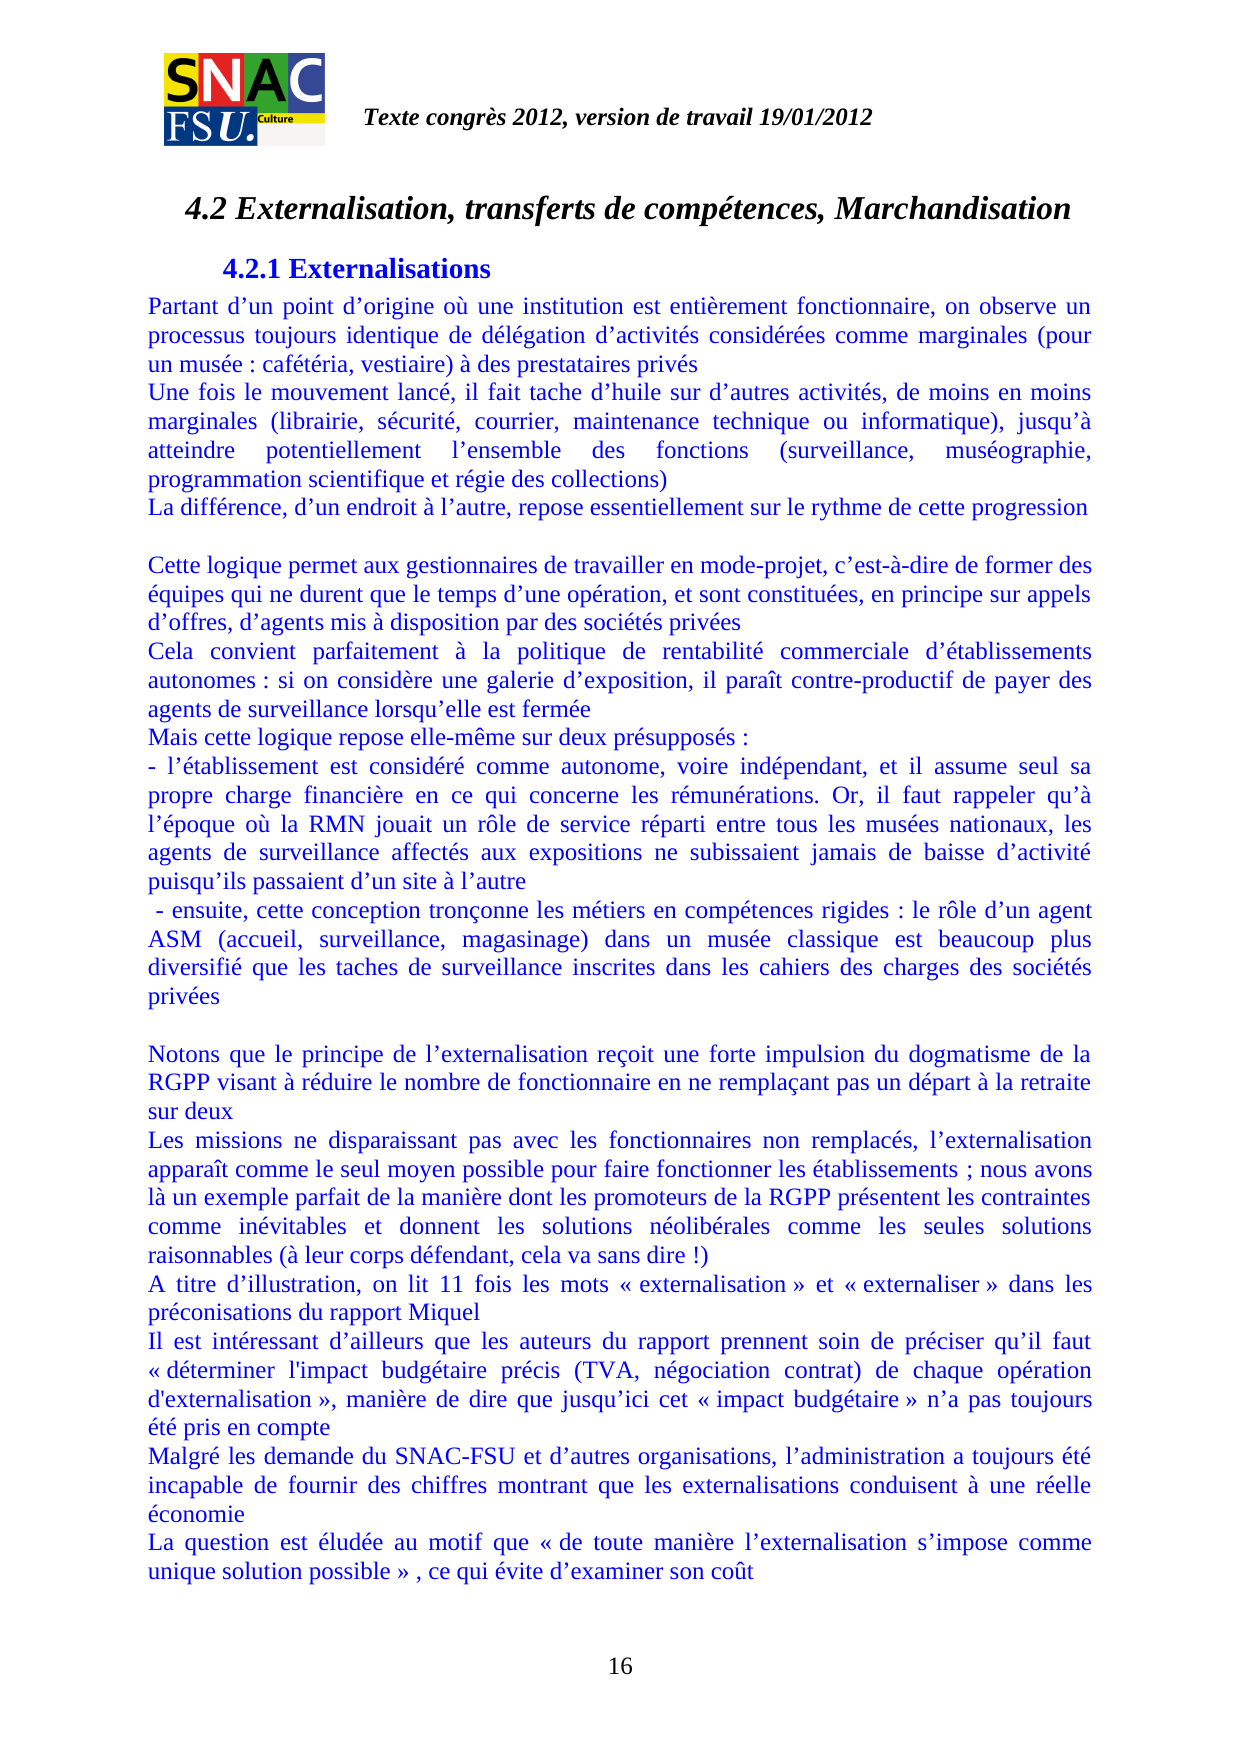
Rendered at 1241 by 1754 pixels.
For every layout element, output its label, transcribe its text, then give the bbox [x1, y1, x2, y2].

text Cette logique permet aux gestionnaires de travailler en mode-projet, c’est-à-dire de former des équipes qui ne durent que le temps d’une opération, et sont constituées, en principe sur appels d’offres, d’agents mis à disposition par des sociétés privées [148, 550, 1093, 636]
text Partant d’un point d’origine où une institution est entièrement fonctionnaire, on observe un processus toujours identique de délégation d’activités considérées comme marginales (pour un musée : cafétéria, vestiaire) à des prestataires privés [148, 291, 1093, 377]
text Mais cette logique repose elle-même sur deux présupposés : [148, 722, 1093, 751]
subtitle Externalisation, transferts de compétences, Marchandisation [185, 188, 1093, 226]
text Il est intéressant d’ailleurs que les auteurs du rapport prennent soin de préciser qu’il faut « déterminer l'impact budgétaire précis (TVA, négociation contrat) de chaque opération d'externalisation », manière de dire que jusqu’ici cet « impact budgétaire » n’a pas toujours été pris en compte [148, 1326, 1093, 1441]
text - ensuite, cette conception tronçonne les métiers en compétences rigides : le rôle d’un agent ASM (accueil, surveillance, magasinage) dans un musée classique est beaucoup plus diversifié que les taches de surveillance inscrites dans les cahiers des charges des sociétés privées [148, 895, 1093, 1010]
text Les missions ne disparaissant pas avec les fonctionnaires non remplacés, l’externalisation apparaît comme le seul moyen possible pour faire fonctionner les établissements ; nous avons là un exemple parfait de la manière dont les promoteurs de la RGPP présentent les contraintes comme inévitables et donnent les solutions néolibérales comme les seules solutions raisonnables (à leur corps défendant, cela va sans dire !) [148, 1125, 1093, 1269]
text Une fois le mouvement lancé, il fait tache d’huile sur d’autres activités, de moins en moins marginales (librairie, sécurité, courrier, maintenance technique ou informatique), jusqu’à atteindre potentiellement l’ensemble des fonctions (surveillance, muséographie, programmation scientifique et régie des collections) [148, 377, 1093, 492]
text Notons que le principe de l’externalisation reçoit une forte impulsion du dogmatisme de la RGPP visant à réduire le nombre de fonctionnaire en ne remplaçant pas un départ à la retraite sur deux [148, 1039, 1093, 1125]
text Cela convient parfaitement à la politique de rentabilité commerciale d’établissements autonomes : si on considère une galerie d’exposition, il paraît contre-productif de payer des agents de surveillance lorsqu’elle est fermée [148, 636, 1093, 722]
text La question est éludée au motif que « de toute manière l’externalisation s’impose comme unique solution possible » , ce qui évite d’examiner son coût [148, 1527, 1093, 1585]
text A titre d’illustration, on lit 11 fois les mots « externalisation » et « externaliser » dans les préconisations du rapport Miquel [148, 1269, 1093, 1326]
text La différence, d’un endroit à l’autre, repose essentiellement sur le rythme de cette progression [148, 492, 1093, 521]
subtitle Externalisations [223, 251, 1093, 285]
picture [164, 53, 325, 146]
text - l’établissement est considéré comme autonome, voire indépendant, et il assume seul sa propre charge financière en ce qui concerne les rémunérations. Or, il faut rappeler qu’à l’époque où la RMN jouait un rôle de service réparti entre tous les musées nationaux, les agents de surveillance affectés aux expositions ne subissaient jamais de baisse d’activité puisqu’ils passaient d’un site à l’autre [148, 751, 1093, 895]
text Malgré les demande du SNAC-FSU et d’autres organisations, l’administration a toujours été incapable de fournir des chiffres montrant que les externalisations conduisent à une réelle économie [148, 1441, 1093, 1527]
